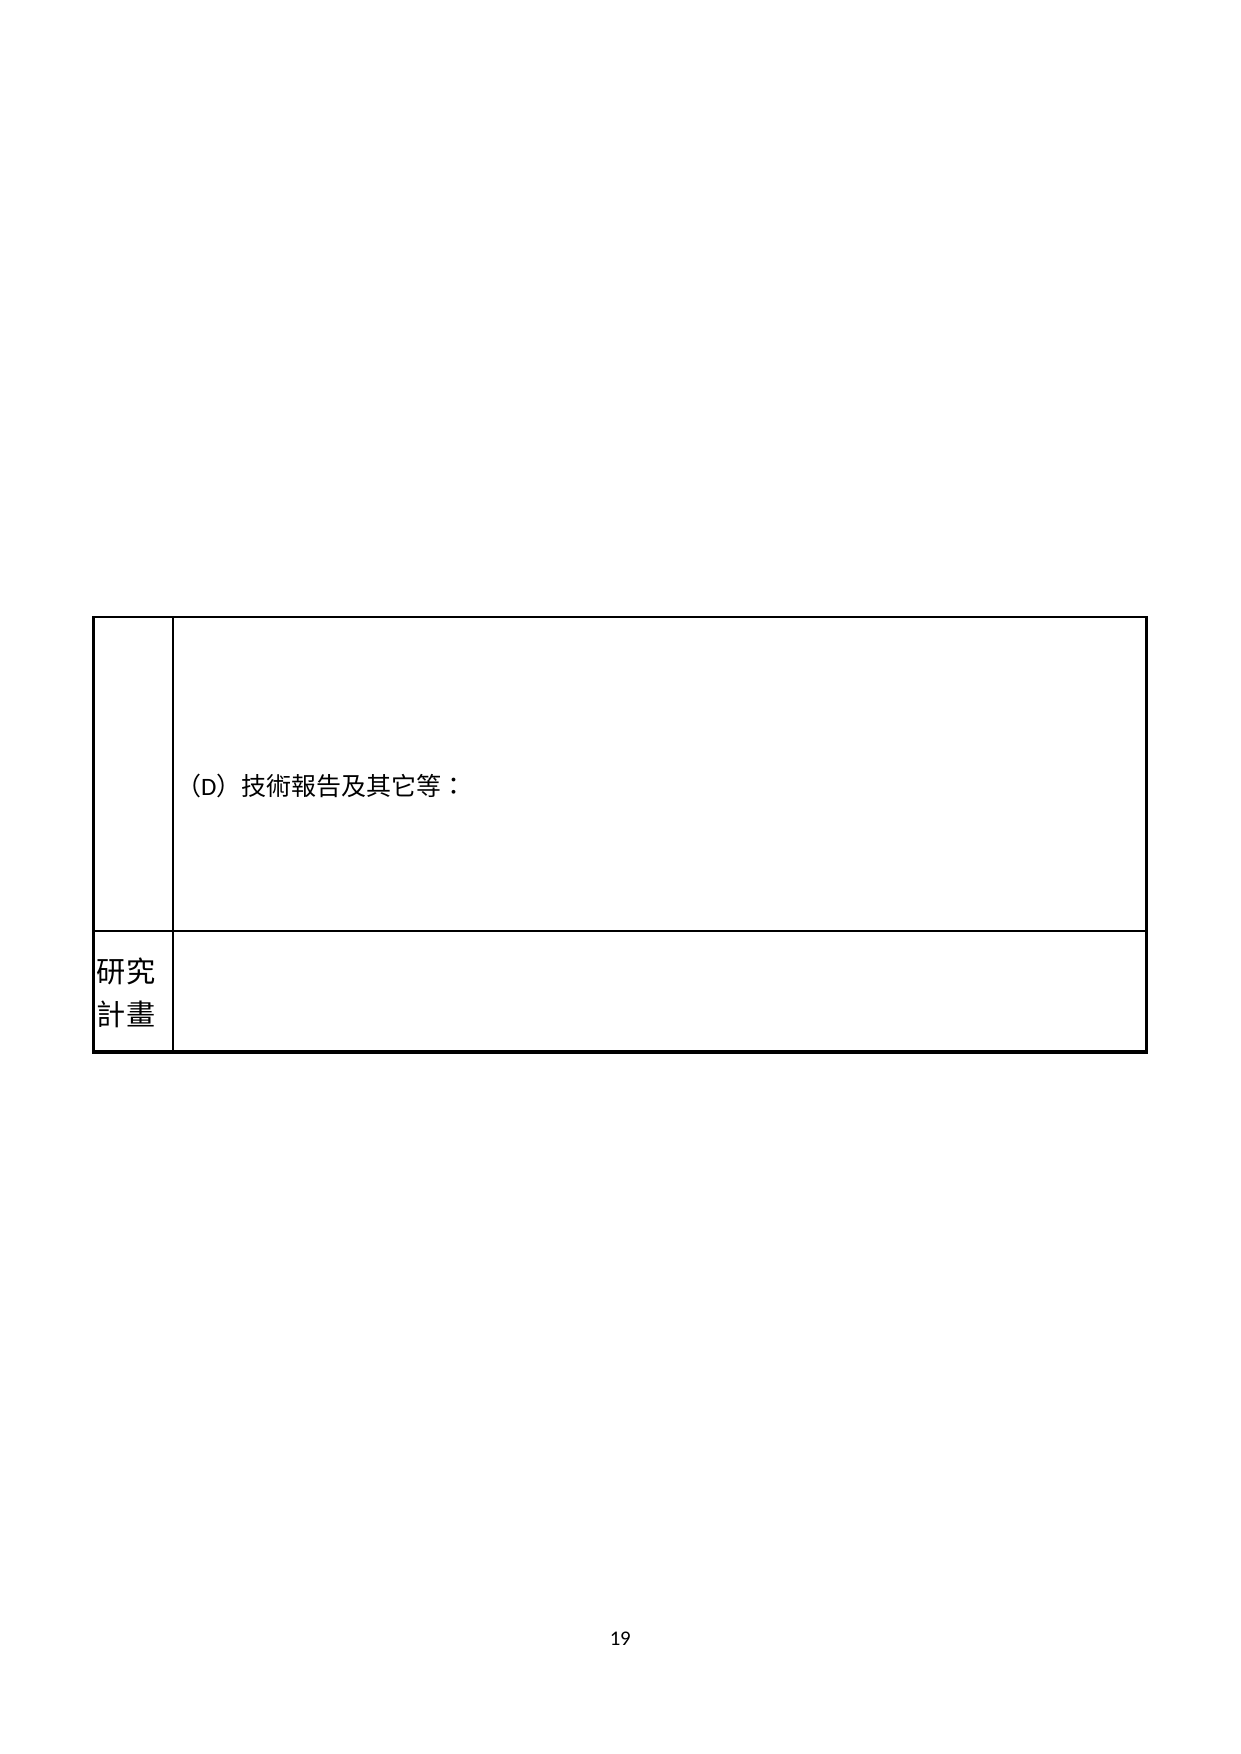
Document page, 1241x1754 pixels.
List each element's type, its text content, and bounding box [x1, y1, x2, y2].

table_cell （D）技術報告及其它等： [174, 618, 1145, 930]
table_cell [95, 618, 172, 930]
table_cell [174, 932, 1145, 1050]
table_cell 研究計畫 [95, 932, 172, 1050]
